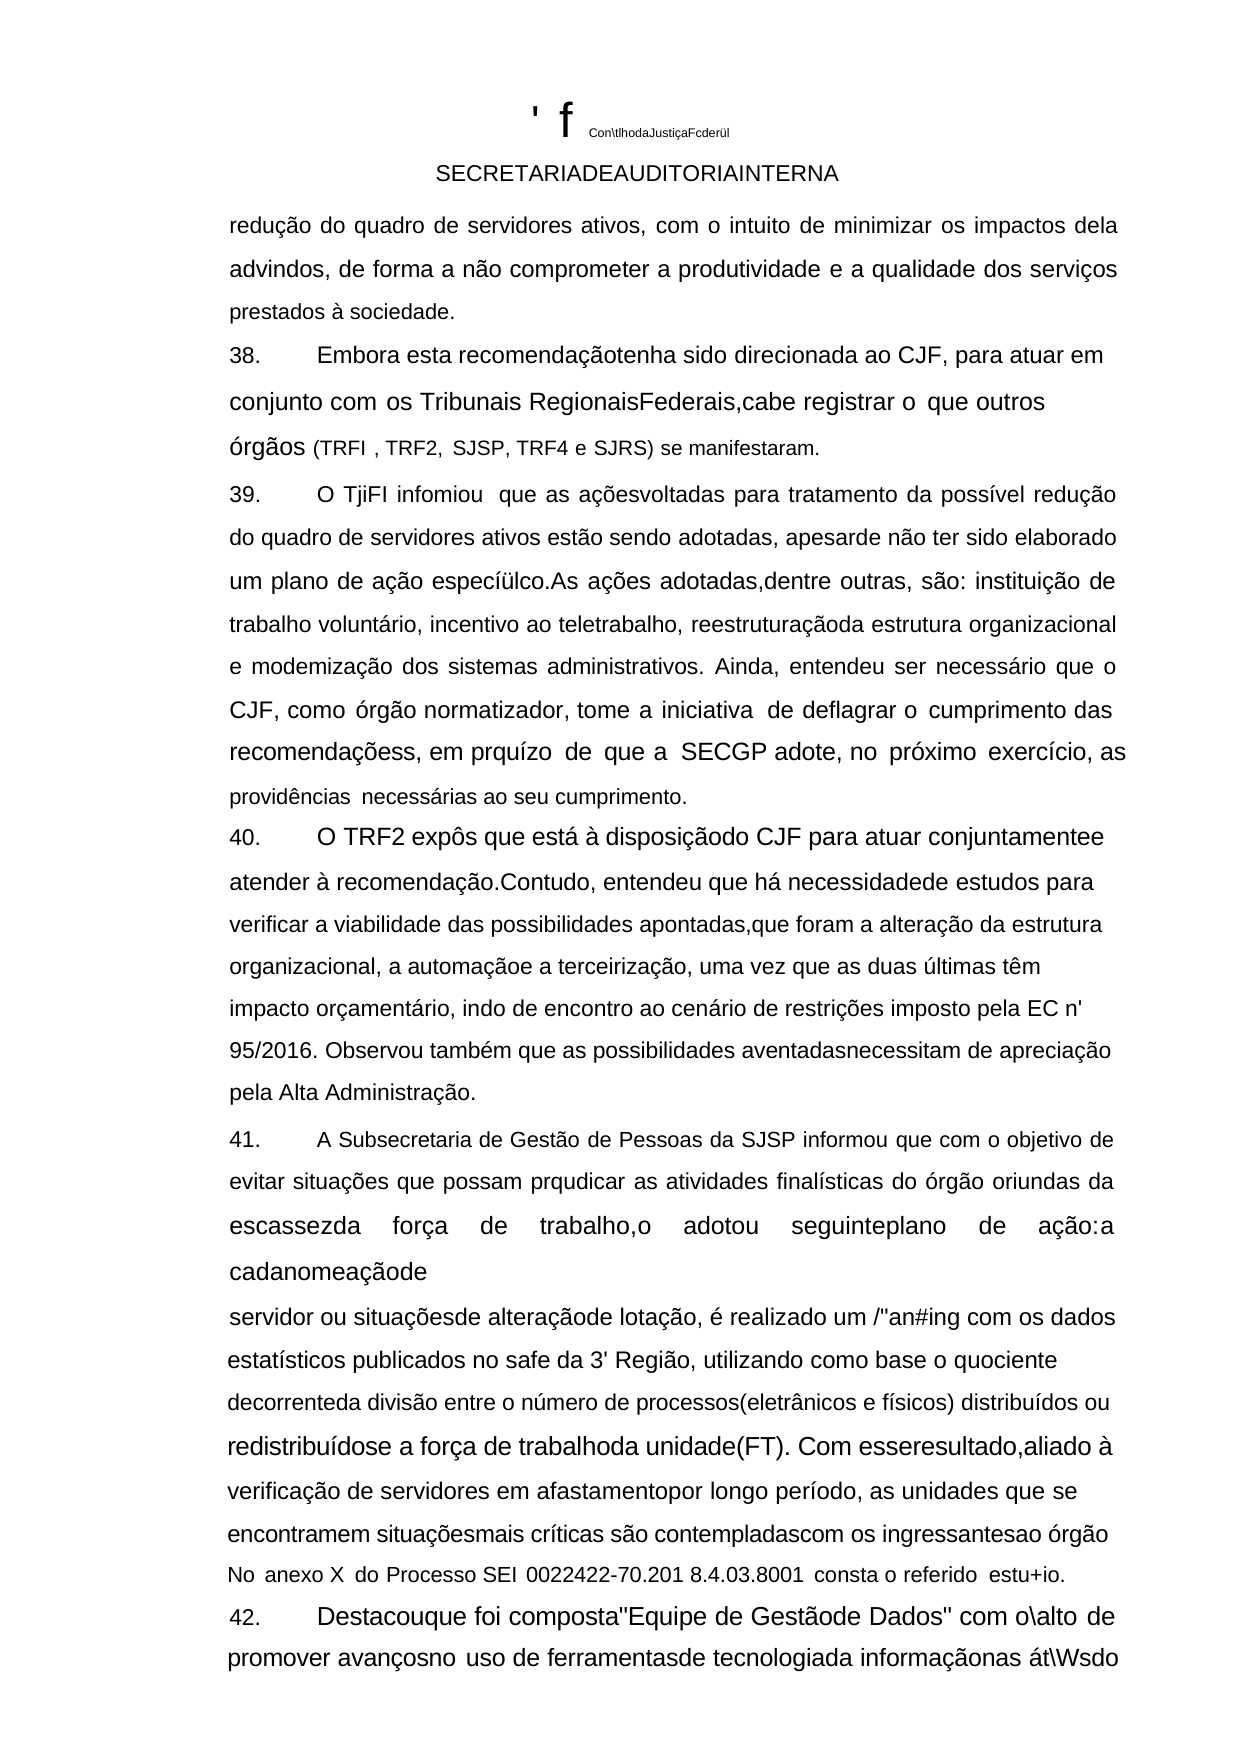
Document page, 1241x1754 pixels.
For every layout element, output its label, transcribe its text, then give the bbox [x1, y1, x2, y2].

list Destacouque foi composta"Equipe de Gestãode Dados" com o\alto de [229, 1601, 1240, 1631]
text servidor ou situaçõesde alteraçãode lotação, é realizado um /"an#ing com os dados estatísticos publicados no safe da 3' Região, utilizando como base o quociente decorrenteda divisão entre o número de processos(eletrânicos e físicos) distribuídos ou redistribuídose a força de trabalhoda unidade(FT). Com esseresultado,aliado à verificação de servidores em afastamentopor longo período, as unidades que se encontramem situaçõesmais críticas são contempladascom os ingressantesao órgão No anexo X do Processo SEI 0022422-70.201 8.4.03.8001 consta o referido estu+io. [227, 1303, 1120, 1587]
text recomendaçõess, em prquízo de que a SECGP adote, no próximo exercício, as [229, 740, 1240, 766]
list Embora esta recomendaçãotenha sido direcionada ao CJF, para atuar em conjunto com os Tribunais RegionaisFederais,cabe registrar o que outros órgãos (TRFI , TRF2, SJSP, TRF4 e SJRS) se manifestaram. [229, 341, 1121, 461]
list A Subsecretaria de Gestão de Pessoas da SJSP informou que com o objetivo de evitar situações que possam prqudicar as atividades finalísticas do órgão oriundas da escassezda força de trabalho,o adotou seguinteplano de ação:a cadanomeaçãode [229, 1126, 1114, 1286]
text ' f Con\tlhodaJustiçaFcderül [211, 92, 1049, 148]
list O TjiFI infomiou que as açõesvoltadas para tratamento da possível redução do quadro de servidores ativos estão sendo adotadas, apesarde não ter sido elaborado um plano de ação especíülco.As ações adotadas,dentre outras, são: instituição de trabalho voluntário, incentivo ao teletrabalho, reestruturaçãoda estrutura organizacional e modemização dos sistemas administrativos. Ainda, entendeu ser necessário que o CJF, como órgão normatizador, tome a iniciativa de deflagrar o cumprimento das [229, 481, 1117, 724]
text providências necessárias ao seu cumprimento. [229, 783, 1240, 809]
list O TRF2 expôs que está à disposiçãodo CJF para atuar conjuntamentee atender à recomendação.Contudo, entendeu que há necessidadede estudos para verificar a viabilidade das possibilidades apontadas,que foram a alteração da estrutura organizacional, a automaçãoe a terceirização, uma vez que as duas últimas têm impacto orçamentário, indo de encontro ao cenário de restrições imposto pela EC n' 95/2016. Observou também que as possibilidades aventadasnecessitam de apreciação pela Alta Administração. [229, 822, 1116, 1106]
text promover avançosno uso de ferramentasde tecnologiada informaçãonas át\Wsdo [227, 1643, 1240, 1672]
text redução do quadro de servidores ativos, com o intuito de minimizar os impactos dela advindos, de forma a não comprometer a produtividade e a qualidade dos serviços prestados à sociedade. [229, 212, 1118, 324]
text SECRETARIADEAUDITORIAINTERNA [435, 160, 1240, 186]
